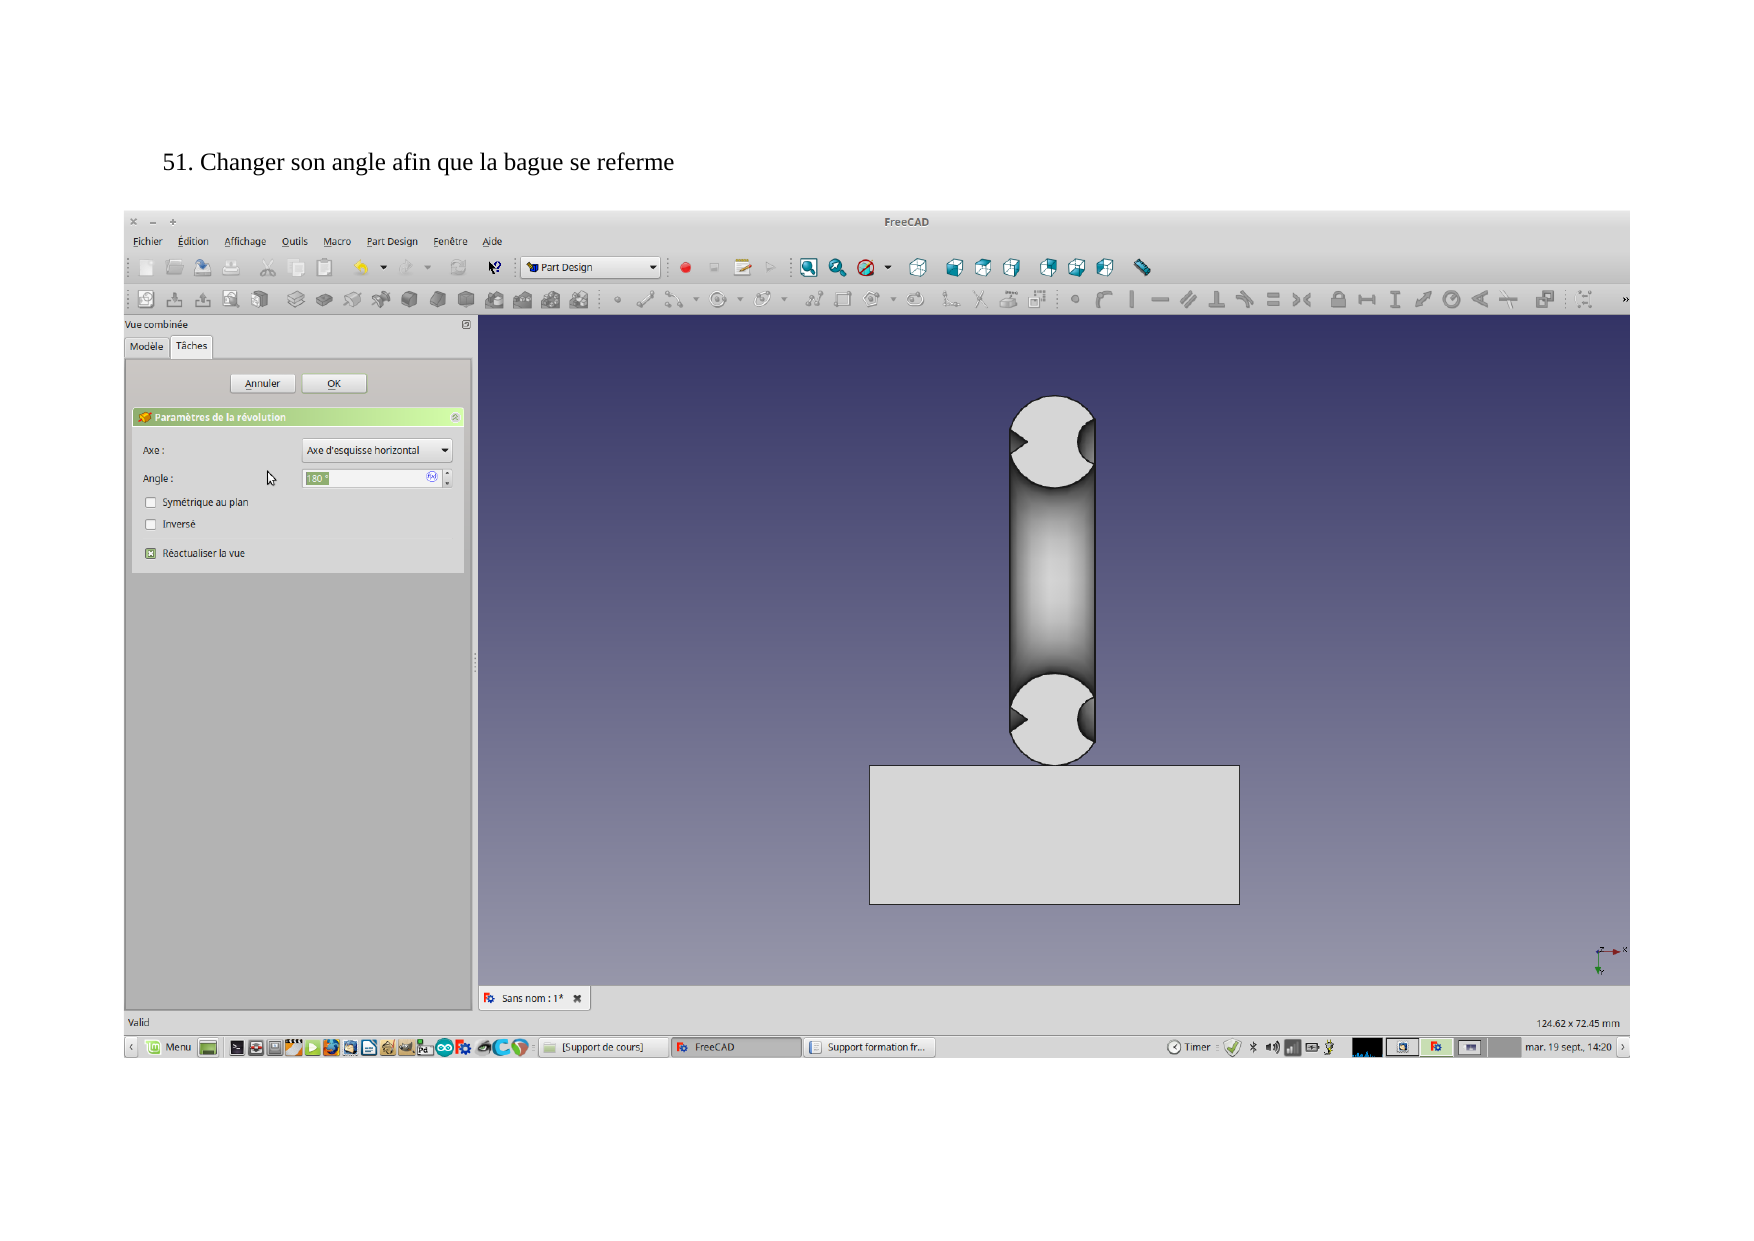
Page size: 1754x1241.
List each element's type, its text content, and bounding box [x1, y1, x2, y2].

table_header [118, 204, 1636, 1092]
list Changer son angle afin que la bague se referme [162, 147, 1636, 176]
picture [123, 210, 1630, 1058]
